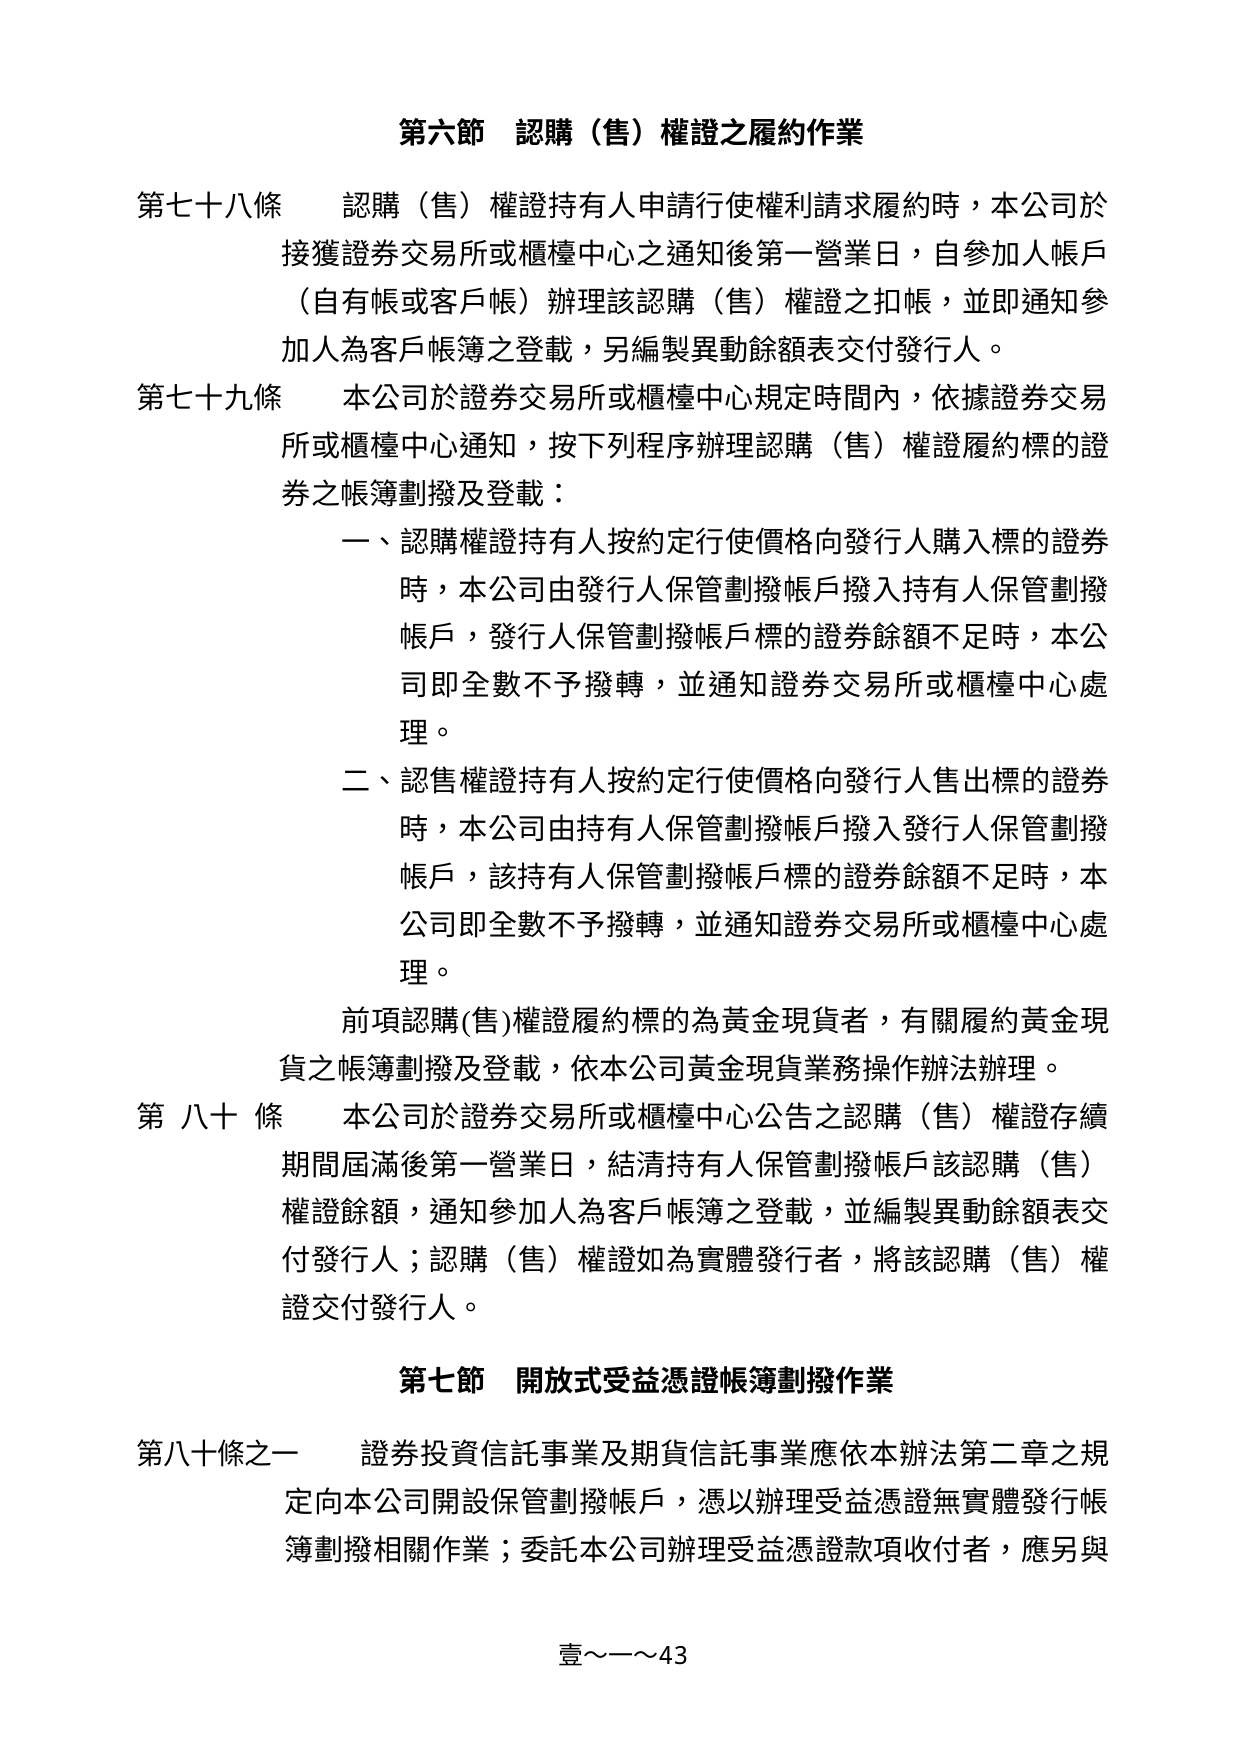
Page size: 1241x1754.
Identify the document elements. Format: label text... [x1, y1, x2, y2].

text 第八十條之一 證券投資信託事業及期貨信託事業應依本辦法第二章之規定向本公司開設保管劃撥帳戶，憑以辦理受益憑證無實體發行帳簿劃撥相關作業；委託本公司辦理受益憑證款項收付者，應另與 [136, 1426, 1110, 1570]
subtitle 第六節 認購（售）權證之履約作業 [398, 105, 1110, 153]
text 一、認購權證持有人按約定行使價格向發行人購入標的證券時，本公司由發行人保管劃撥帳戶撥入持有人保管劃撥帳戶，發行人保管劃撥帳戶標的證券餘額不足時，本公司即全數不予撥轉，並通知證券交易所或櫃檯中心處理。 [341, 514, 1110, 753]
text 第七十九條 本公司於證券交易所或櫃檯中心規定時間內，依據證券交易所或櫃檯中心通知，按下列程序辦理認購（售）權證履約標的證券之帳簿劃撥及登載： [136, 370, 1110, 514]
subtitle 第七節 開放式受益憑證帳簿劃撥作業 [398, 1353, 1110, 1401]
text 第七十八條 認購（售）權證持有人申請行使權利請求履約時，本公司於接獲證券交易所或櫃檯中心之通知後第一營業日，自參加人帳戶（自有帳或客戶帳）辦理該認購（售）權證之扣帳，並即通知參加人為客戶帳簿之登載，另編製異動餘額表交付發行人。 [136, 178, 1110, 370]
text 二、認售權證持有人按約定行使價格向發行人售出標的證券時，本公司由持有人保管劃撥帳戶撥入發行人保管劃撥帳戶，該持有人保管劃撥帳戶標的證券餘額不足時，本公司即全數不予撥轉，並通知證券交易所或櫃檯中心處理。 [341, 753, 1110, 993]
text 第 八十 條 本公司於證券交易所或櫃檯中心公告之認購（售）權證存續期間屆滿後第一營業日，結清持有人保管劃撥帳戶該認購（售）權證餘額，通知參加人為客戶帳簿之登載，並編製異動餘額表交付發行人；認購（售）權證如為實體發行者，將該認購（售）權證交付發行人。 [136, 1089, 1110, 1328]
text 前項認購(售)權證履約標的為黃金現貨者，有關履約黃金現貨之帳簿劃撥及登載，依本公司黃金現貨業務操作辦法辦理。 [278, 993, 1110, 1089]
